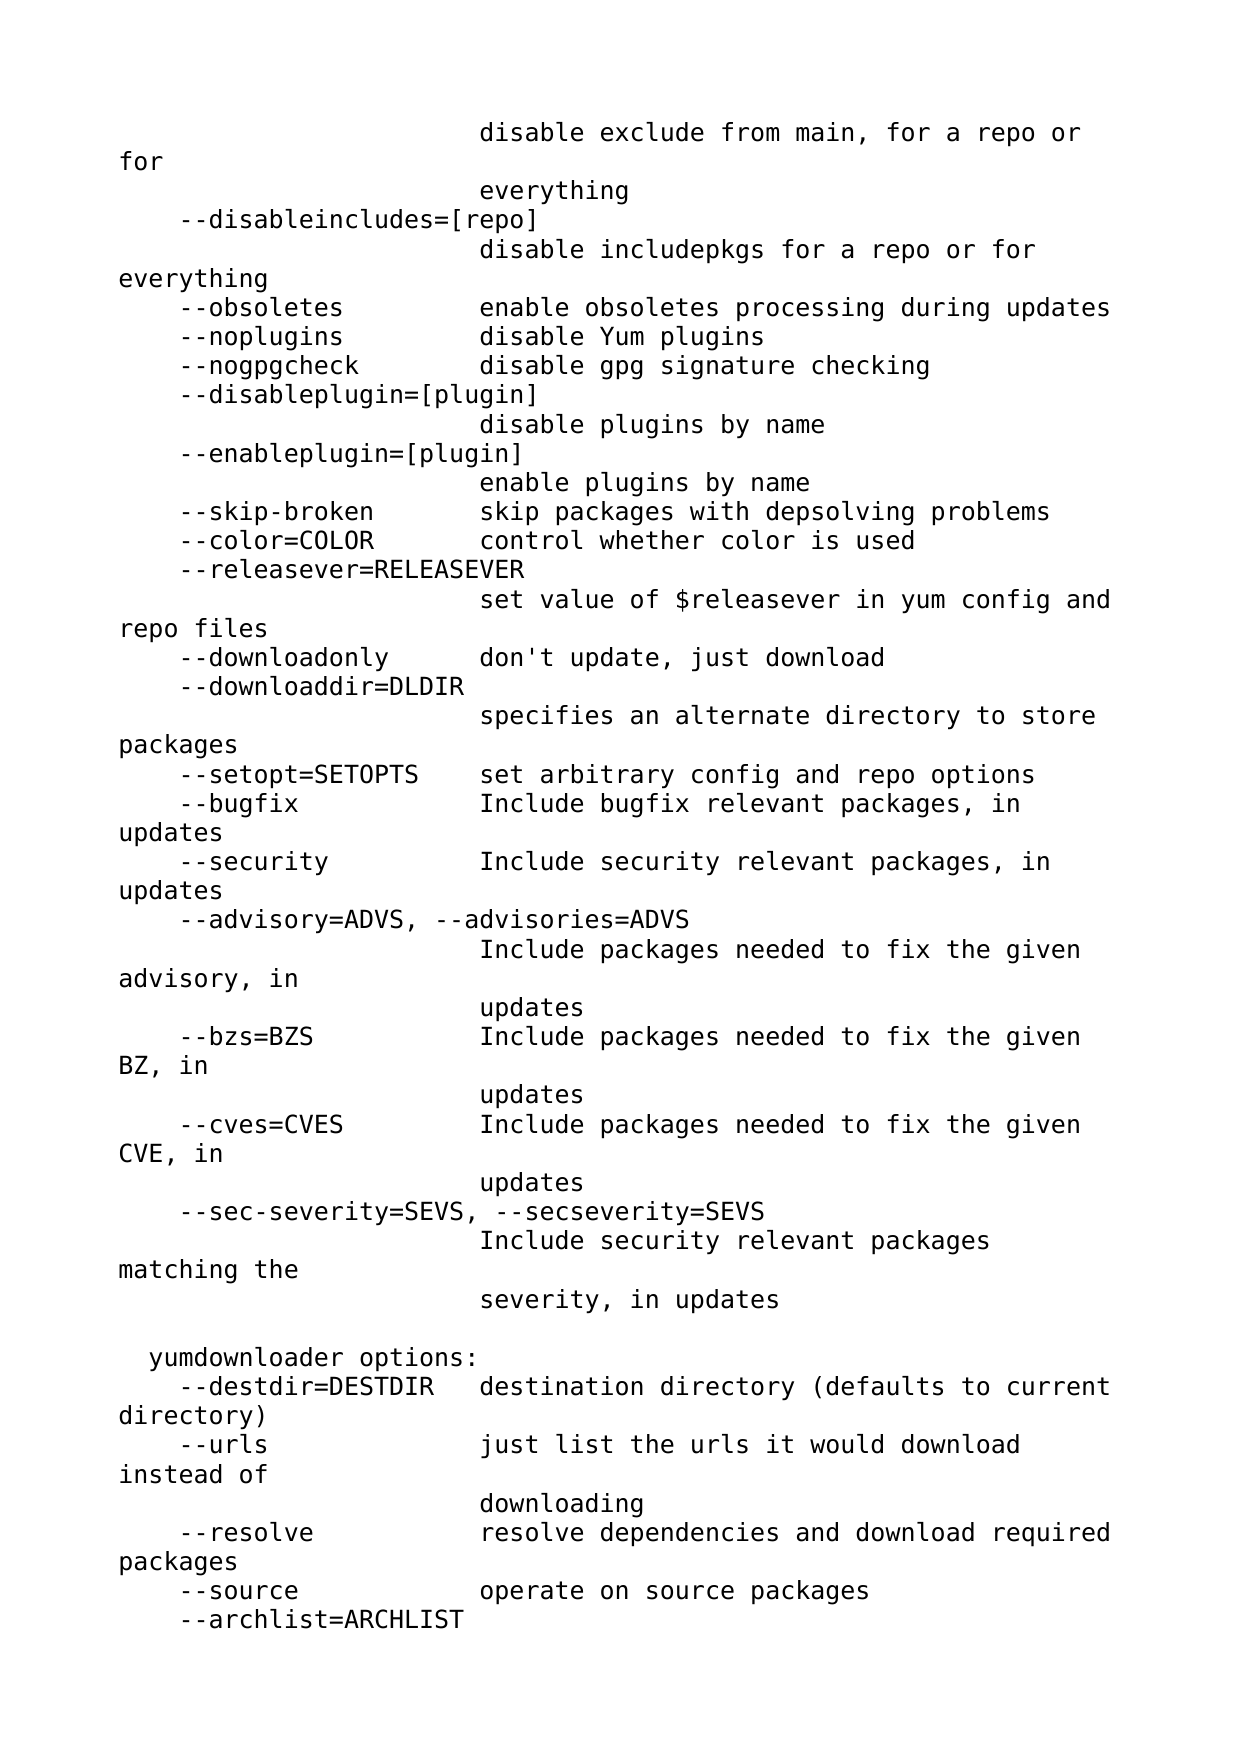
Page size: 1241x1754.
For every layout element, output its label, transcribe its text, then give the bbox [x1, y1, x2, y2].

text disable exclude from main, for a repo or for everything --disableincludes=[repo] disable includepkgs for a repo or for everything --obsoletes enable obsoletes processing during updates --noplugins disable Yum plugins --nogpgcheck disable gpg signature checking --disableplugin=[plugin] disable plugins by name --enableplugin=[plugin] enable plugins by name --skip-broken skip packages with depsolving problems --color=COLOR control whether color is used --releasever=RELEASEVER set value of $releasever in yum config and repo files --downloadonly don't update, just download --downloaddir=DLDIR specifies an alternate directory to store packages --setopt=SETOPTS set arbitrary config and repo options --bugfix Include bugfix relevant packages, in updates --security Include security relevant packages, in updates --advisory=ADVS, --advisories=ADVS Include packages needed to fix the given advisory, in updates --bzs=BZS Include packages needed to fix the given BZ, in updates --cves=CVES Include packages needed to fix the given CVE, in updates --sec-severity=SEVS, --secseverity=SEVS Include security relevant packages matching the severity, in updates yumdownloader options: --destdir=DESTDIR destination directory (defaults to current directory) --urls just list the urls it would download instead of downloading --resolve resolve dependencies and download required packages --source operate on source packages --archlist=ARCHLIST [118, 118, 1122, 1635]
